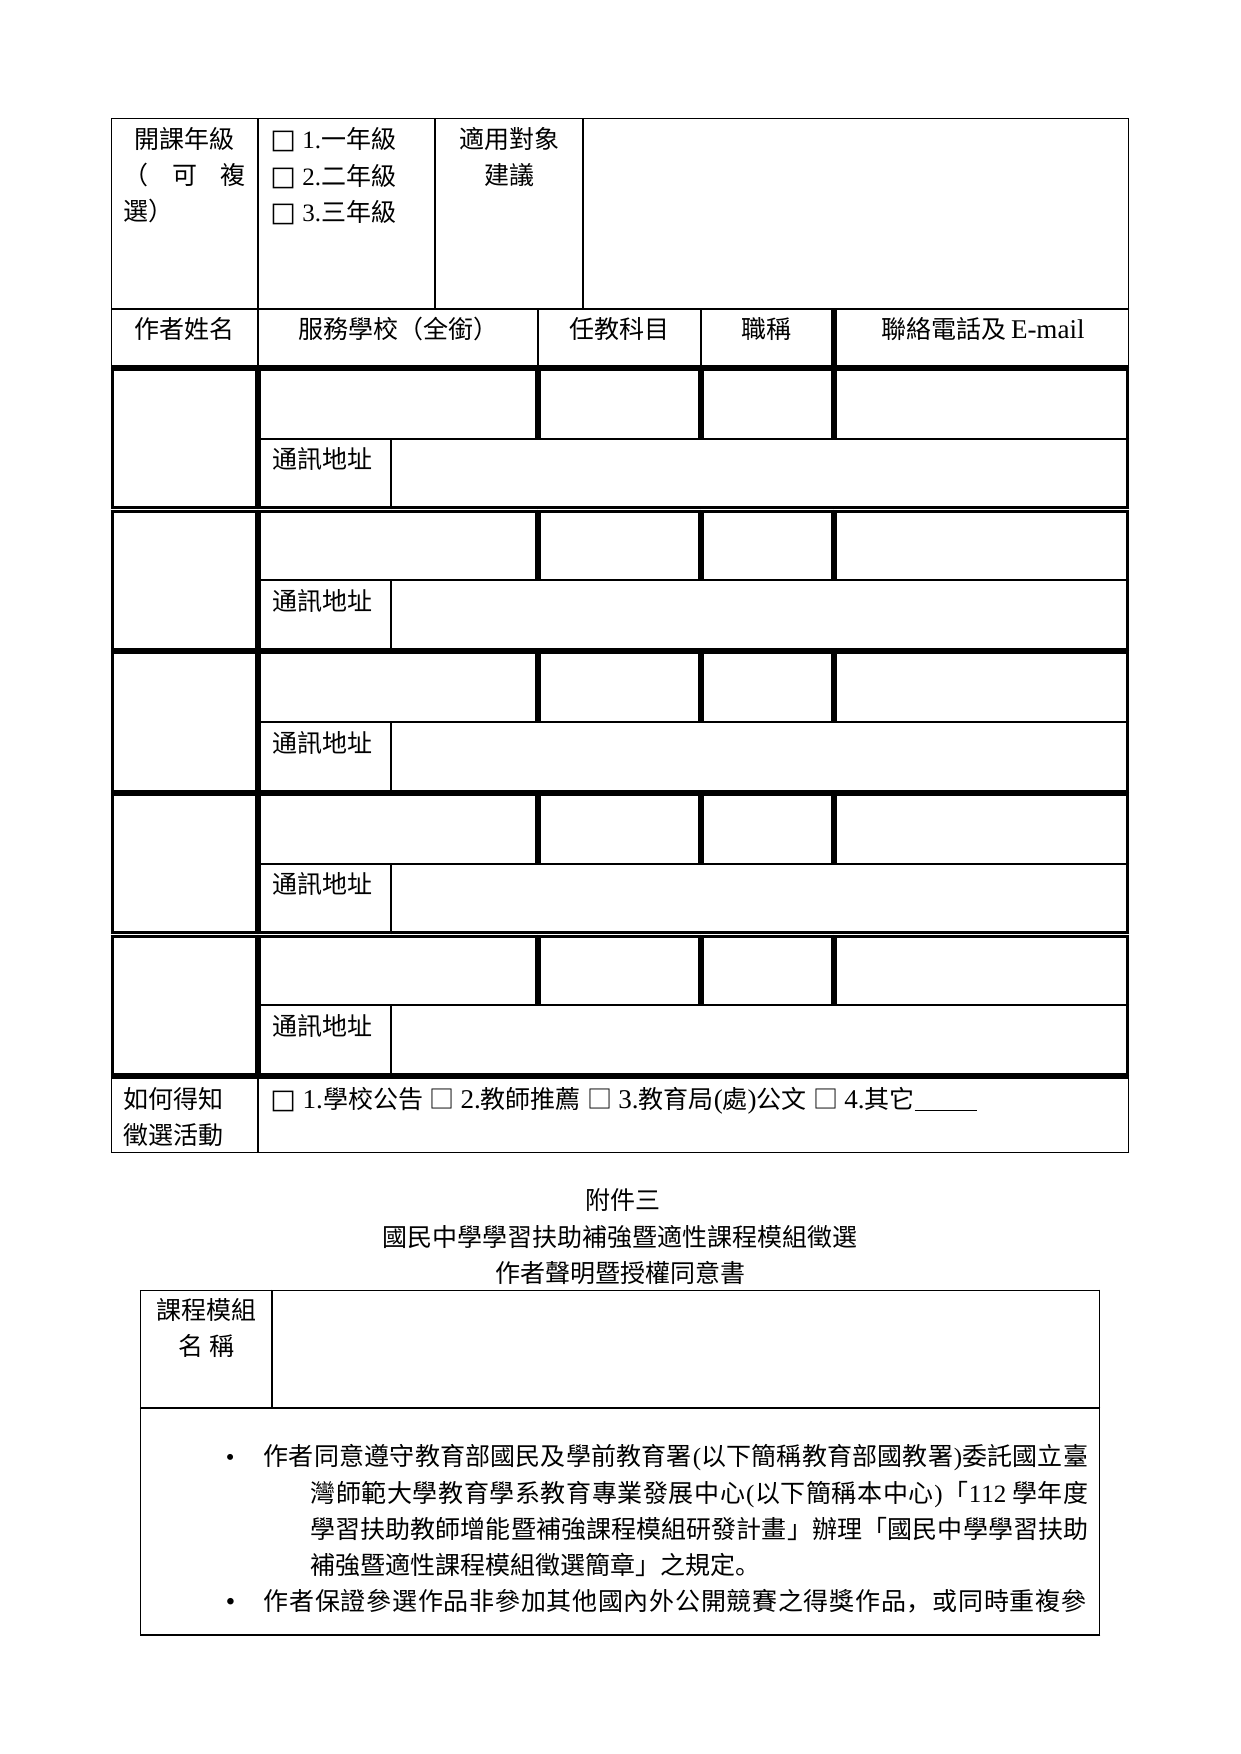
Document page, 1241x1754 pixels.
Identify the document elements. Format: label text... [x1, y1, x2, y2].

table_cell [541, 796, 698, 863]
text 附件三 [118, 1181, 1122, 1217]
table_cell [584, 119, 1128, 308]
table_cell [704, 938, 831, 1004]
table_cell [541, 654, 698, 721]
table_cell 通訊地址 [261, 440, 390, 506]
table_cell [837, 513, 1126, 579]
table_cell [261, 654, 535, 721]
table_cell [392, 723, 1126, 790]
table_cell 適用對象建議 [436, 119, 582, 308]
table_cell [114, 796, 255, 931]
table_cell [837, 371, 1126, 438]
table_cell [114, 654, 255, 790]
table_cell 開課年級 （可複選） [112, 119, 257, 308]
table_cell [392, 865, 1126, 931]
table_cell [541, 513, 698, 579]
table_cell 通訊地址 [261, 865, 390, 931]
table_cell 聯絡電話及E-mail [837, 310, 1128, 365]
table_cell 通訊地址 [261, 1006, 390, 1073]
table_cell [114, 513, 255, 648]
table_cell 如何得知 徵選活動 [112, 1079, 257, 1152]
table_cell 作者同意遵守教育部國民及學前教育署(以下簡稱教育部國教署)委託國立臺灣師範大學教育學系教育專業發展中心(以下簡稱本中心)「112學年度學習扶助教師增能暨補強課程模組研發計畫」辦理「國民中學學習扶助補強暨適性課程模組徵選簡章」之規定。 作者保證參選作品非參加其他國內外公開競賽之得獎作品，或同時重複參加其他國內外公開競賽之作品。 作者保證參選作品內容未侵害或抄襲他人之著作，且未曾以任何方式出版或發行。若有違反法律規定之情事，自行負擔一切責任。 作者同意本參選作品獲獎後之著作財產權屬教育部國教署與作者共同所有，教育部國教署擁有專屬無償使用權，得公開展示、重製、編輯、推廣、公佈、發行和以其他合作方式利用本參選作品內容，以及行使其他法定著作財產權所包括之權利。 作者同意在本參選作品獲獎後，以創用CC「姓名標示─非商業性─相同方式分享」授權各級學校教師及教育主管機關做為教學相關活動時使用。 作者同意本中心於徵選及評選期間，因應相關行政事務及訊息傳遞等用途，蒐集、處理及利用所填列之個人資料。 （作者聲明暨同意書須經所有作者簽署後方能生效，否則視同放棄參賽資格。） 中華民國 年 月 日 [141, 1409, 1099, 1634]
table_cell □ 1.學校公告 □ 2.教師推薦 □ 3.教育局(處)公文 □ 4.其它 [259, 1079, 1128, 1152]
table_cell [704, 654, 831, 721]
table_cell [261, 371, 535, 438]
table_cell [392, 1006, 1126, 1073]
table_cell [114, 938, 255, 1073]
table_cell [837, 654, 1126, 721]
table_cell [261, 796, 535, 863]
table_header 課程模組 名 稱 [141, 1291, 271, 1407]
table_cell [392, 440, 1126, 506]
table_cell [837, 796, 1126, 863]
table_cell [392, 581, 1126, 648]
text 作者聲明暨授權同意書 [118, 1253, 1122, 1289]
table_cell [837, 938, 1126, 1004]
table_cell [704, 796, 831, 863]
table_cell [261, 513, 535, 579]
table_cell 職稱 [702, 310, 831, 365]
table_cell 服務學校（全銜） [259, 310, 537, 365]
table_cell [704, 513, 831, 579]
table_cell [261, 938, 535, 1004]
table_cell [541, 938, 698, 1004]
table_cell 通訊地址 [261, 581, 390, 648]
table_cell □ 1.一年級 □ 2.二年級 □ 3.三年級 [259, 119, 434, 308]
table_cell [541, 371, 698, 438]
text 國民中學學習扶助補強暨適性課程模組徵選 [118, 1217, 1122, 1253]
table_header [273, 1291, 1099, 1407]
table_cell 作者姓名 [112, 310, 257, 365]
table_cell 任教科目 [539, 310, 700, 365]
table_cell 通訊地址 [261, 723, 390, 790]
table_cell [114, 371, 255, 506]
table_cell [704, 371, 831, 438]
